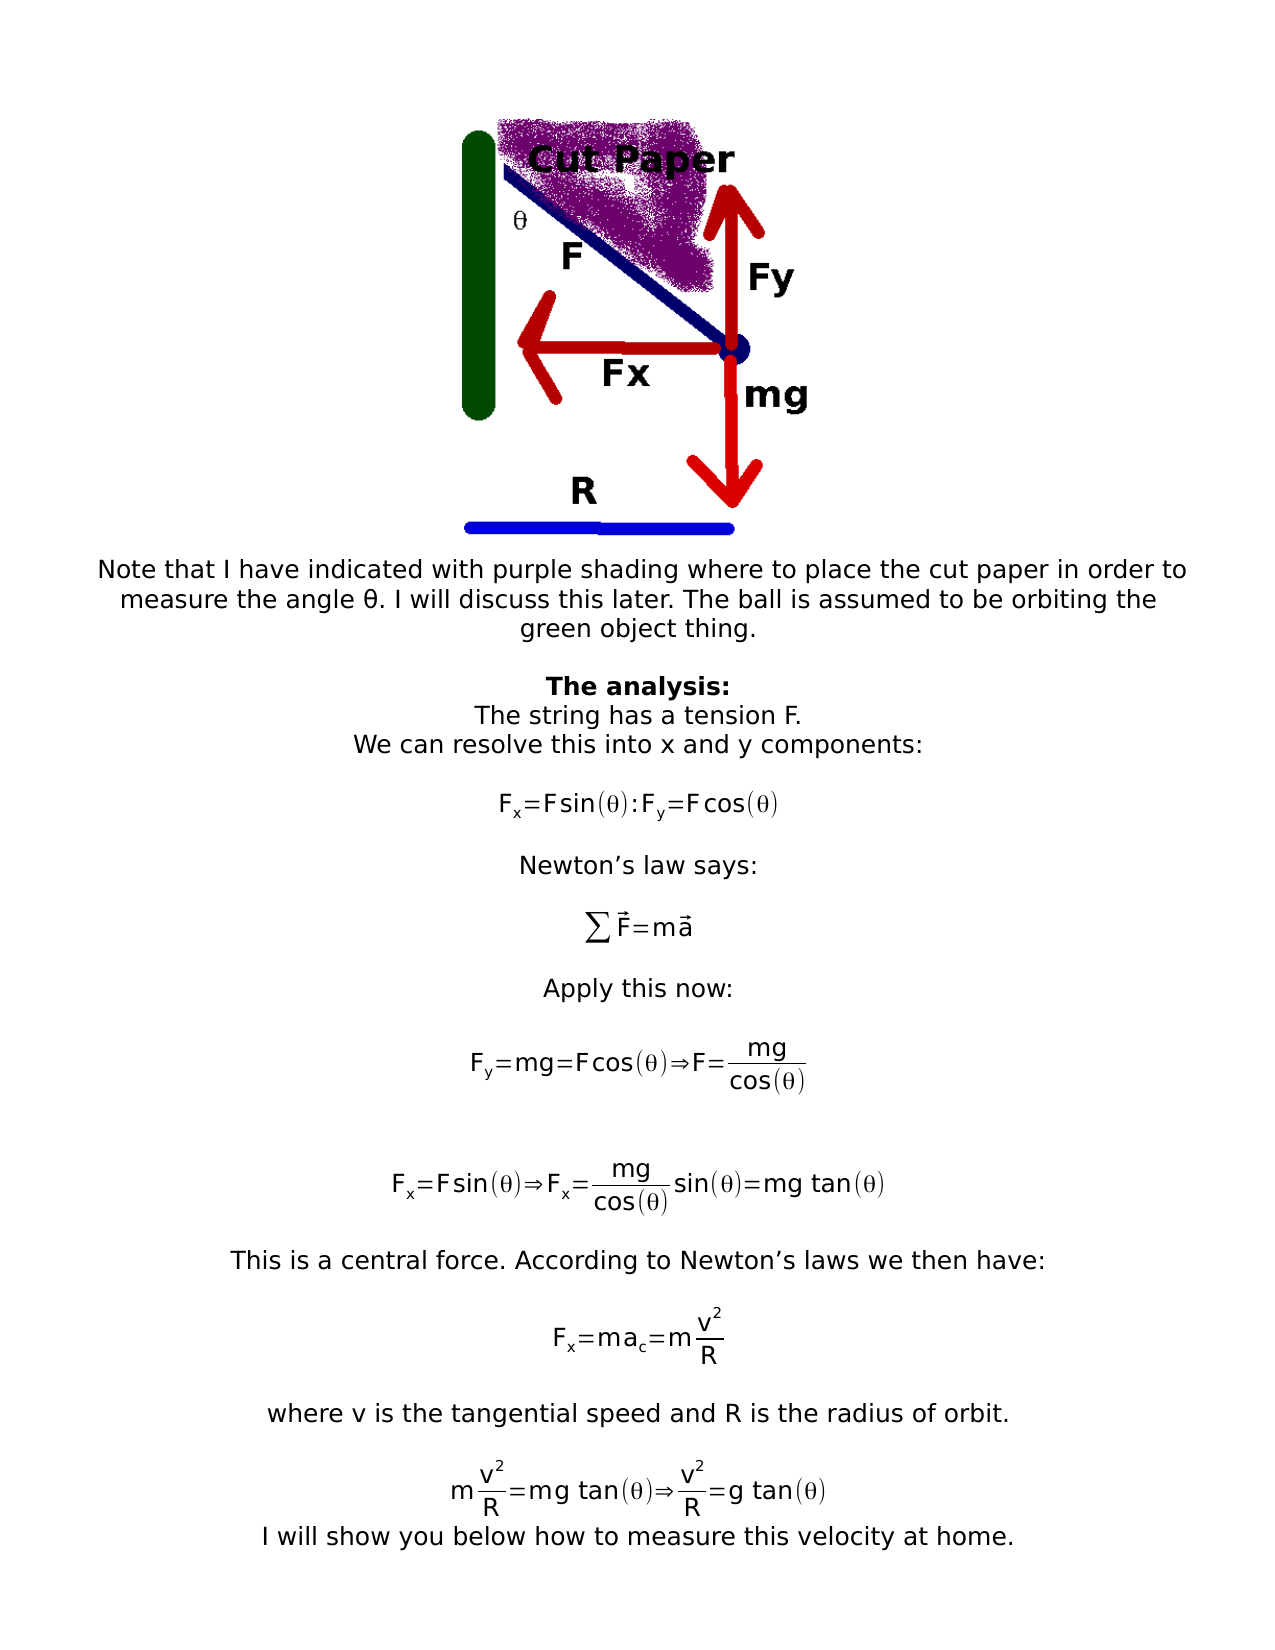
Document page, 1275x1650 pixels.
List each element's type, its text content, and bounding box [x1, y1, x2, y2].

text The string has a tension F. [81, 701, 1196, 731]
text where v is the tangential speed and R is the radius of orbit. [81, 1399, 1196, 1428]
text Note that I have indicated with purple shading where to place the cut paper in order to measure the angle θ. I will discuss this later. The ball is assumed to be orbiting the green object thing. [81, 556, 1196, 643]
text Newton’s law says: [81, 851, 1196, 881]
text This is a central force. According to Newton’s laws we then have: [81, 1247, 1196, 1276]
text We can resolve this into x and y components: [81, 731, 1196, 760]
text Apply this now: [81, 975, 1196, 1004]
picture [415, 118, 861, 554]
text The analysis: [81, 672, 1196, 701]
text I will show you below how to measure this velocity at home. [81, 1522, 1196, 1552]
